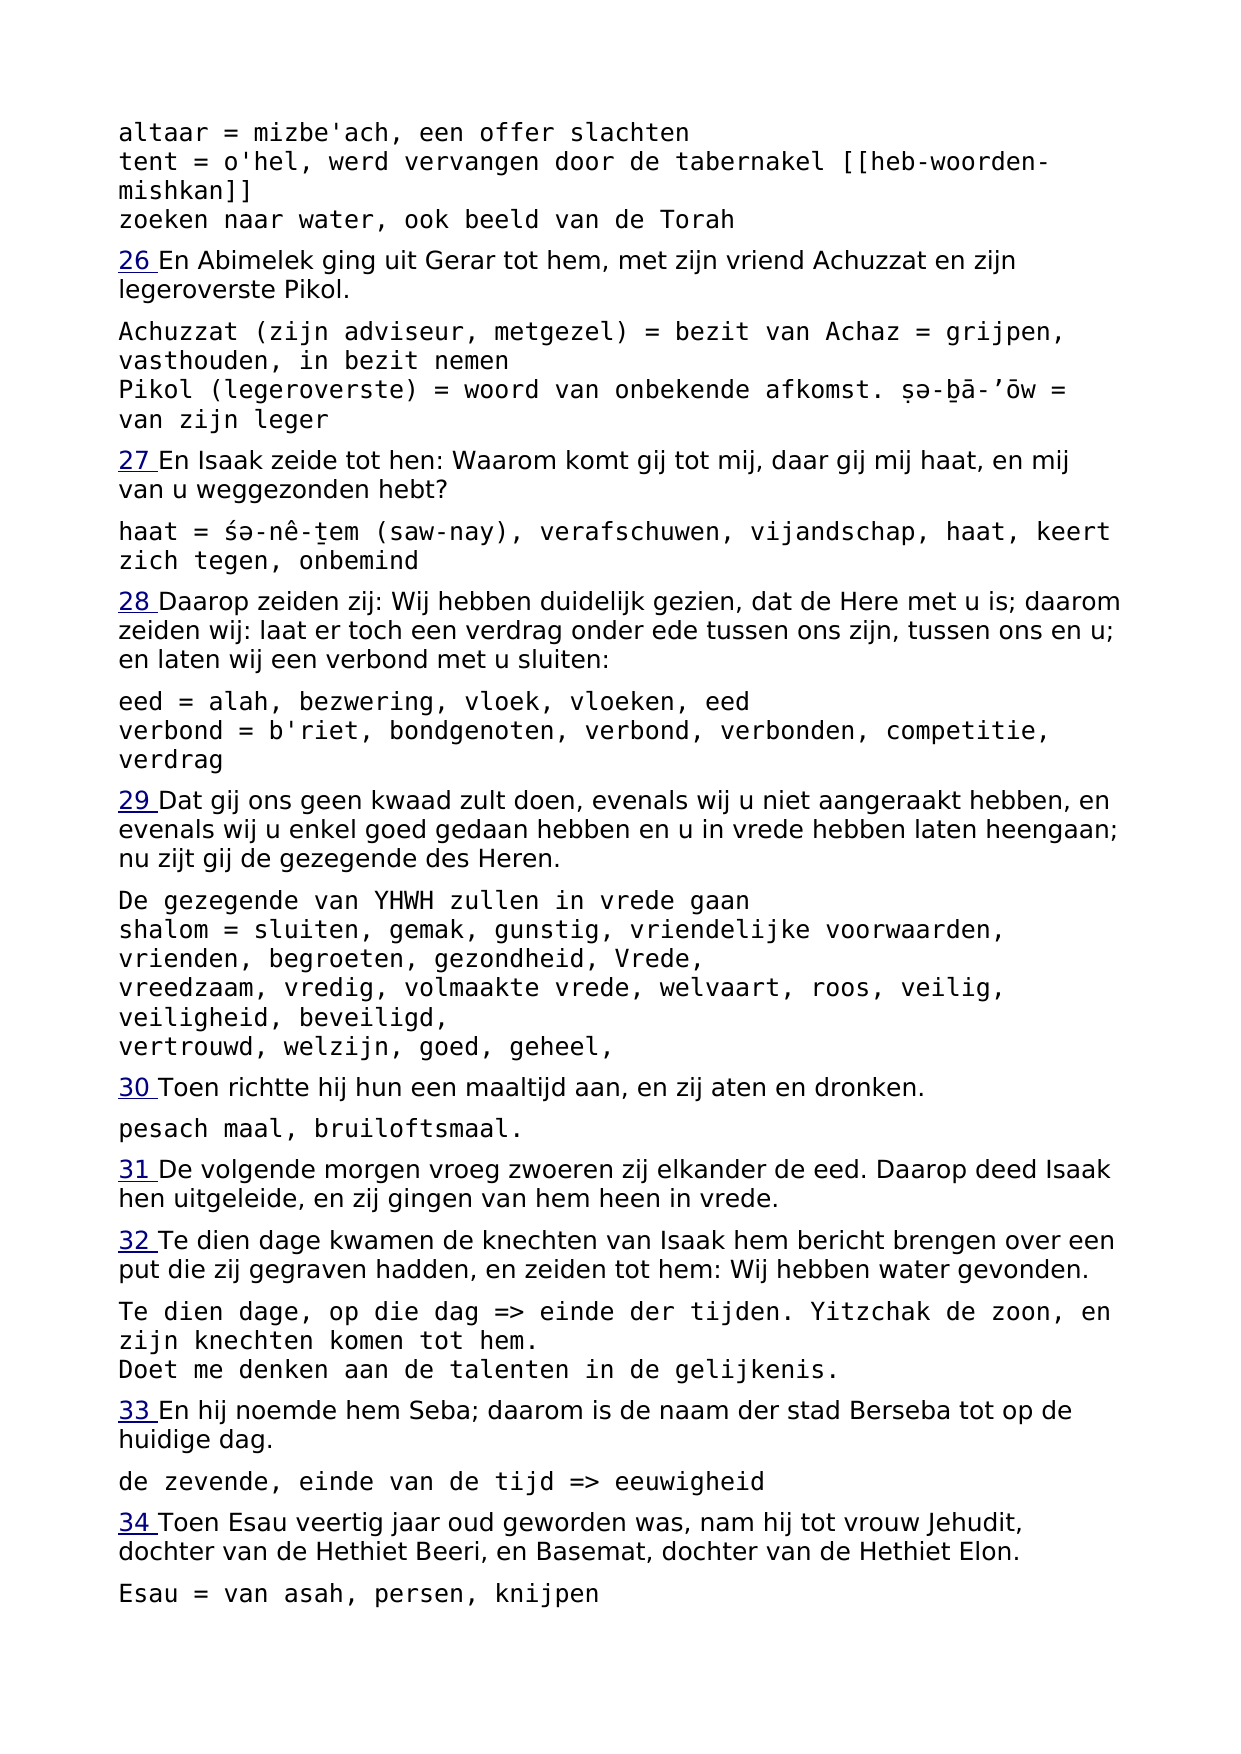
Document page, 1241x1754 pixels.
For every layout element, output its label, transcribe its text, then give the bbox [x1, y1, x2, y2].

text 27 En Isaak zeide tot hen: Waarom komt gij tot mij, daar gij mij haat, en mij van u weggezonden hebt? [118, 446, 1122, 504]
text 32 Te dien dage kwamen de knechten van Isaak hem bericht brengen over een put die zij gegraven hadden, en zeiden tot hem: Wij hebben water gevonden. [118, 1226, 1122, 1284]
text 33 En hij noemde hem Seba; daarom is de naam der stad Berseba tot op de huidige dag. [118, 1396, 1122, 1455]
text 26 En Abimelek ging uit Gerar tot hem, met zijn vriend Achuzzat en zijn legeroverste Pikol. [118, 247, 1122, 305]
text Te dien dage, op die dag => einde der tijden. Yitzchak de zoon, en zijn knechten komen tot hem. Doet me denken aan de talenten in de gelijkenis. [118, 1297, 1122, 1384]
text haat = śə-nê-ṯem (saw-nay), verafschuwen, vijandschap, haat, keert zich tegen, onbemind [118, 517, 1122, 575]
text Achuzzat (zijn adviseur, metgezel) = bezit van Achaz = grijpen, vasthouden, in bezit nemen Pikol (legeroverste) = woord van onbekende afkomst. ṣə-ḇā-’ōw = van zijn leger [118, 317, 1122, 434]
text 34 Toen Esau veertig jaar oud geworden was, nam hij tot vrouw Jehudit, dochter van de Hethiet Beeri, en Basemat, dochter van de Hethiet Elon. [118, 1508, 1122, 1566]
text 28 Daarop zeiden zij: Wij hebben duidelijk gezien, dat de Here met u is; daarom zeiden wij: laat er toch een verdrag onder ede tussen ons zijn, tussen ons en u; en laten wij een verbond met u sluiten: [118, 587, 1122, 674]
text de zevende, einde van de tijd => eeuwigheid [118, 1467, 1122, 1496]
text pesach maal, bruiloftsmaal. [118, 1114, 1122, 1144]
text 30 Toen richtte hij hun een maaltijd aan, en zij aten en dronken. [118, 1073, 1122, 1102]
text eed = alah, bezwering, vloek, vloeken, eed verbond = b'riet, bondgenoten, verbond, verbonden, competitie, verdrag [118, 687, 1122, 774]
text 31 De volgende morgen vroeg zwoeren zij elkander de eed. Daarop deed Isaak hen uitgeleide, en zij gingen van hem heen in vrede. [118, 1155, 1122, 1214]
text altaar = mizbe'ach, een offer slachten tent = o'hel, werd vervangen door de tabernakel [[heb-woorden-mishkan]] zoeken naar water, ook beeld van de Torah [118, 118, 1122, 235]
text 29 Dat gij ons geen kwaad zult doen, evenals wij u niet aangeraakt hebben, en evenals wij u enkel goed gedaan hebben en u in vrede hebben laten heengaan; nu zijt gij de gezegende des Heren. [118, 786, 1122, 873]
text De gezegende van YHWH zullen in vrede gaan shalom = sluiten, gemak, gunstig, vriendelijke voorwaarden, vrienden, begroeten, gezondheid, Vrede, vreedzaam, vredig, volmaakte vrede, welvaart, roos, veilig, veiligheid, beveiligd, vertrouwd, welzijn, goed, geheel, [118, 886, 1122, 1061]
text Esau = van asah, persen, knijpen [118, 1579, 1122, 1608]
